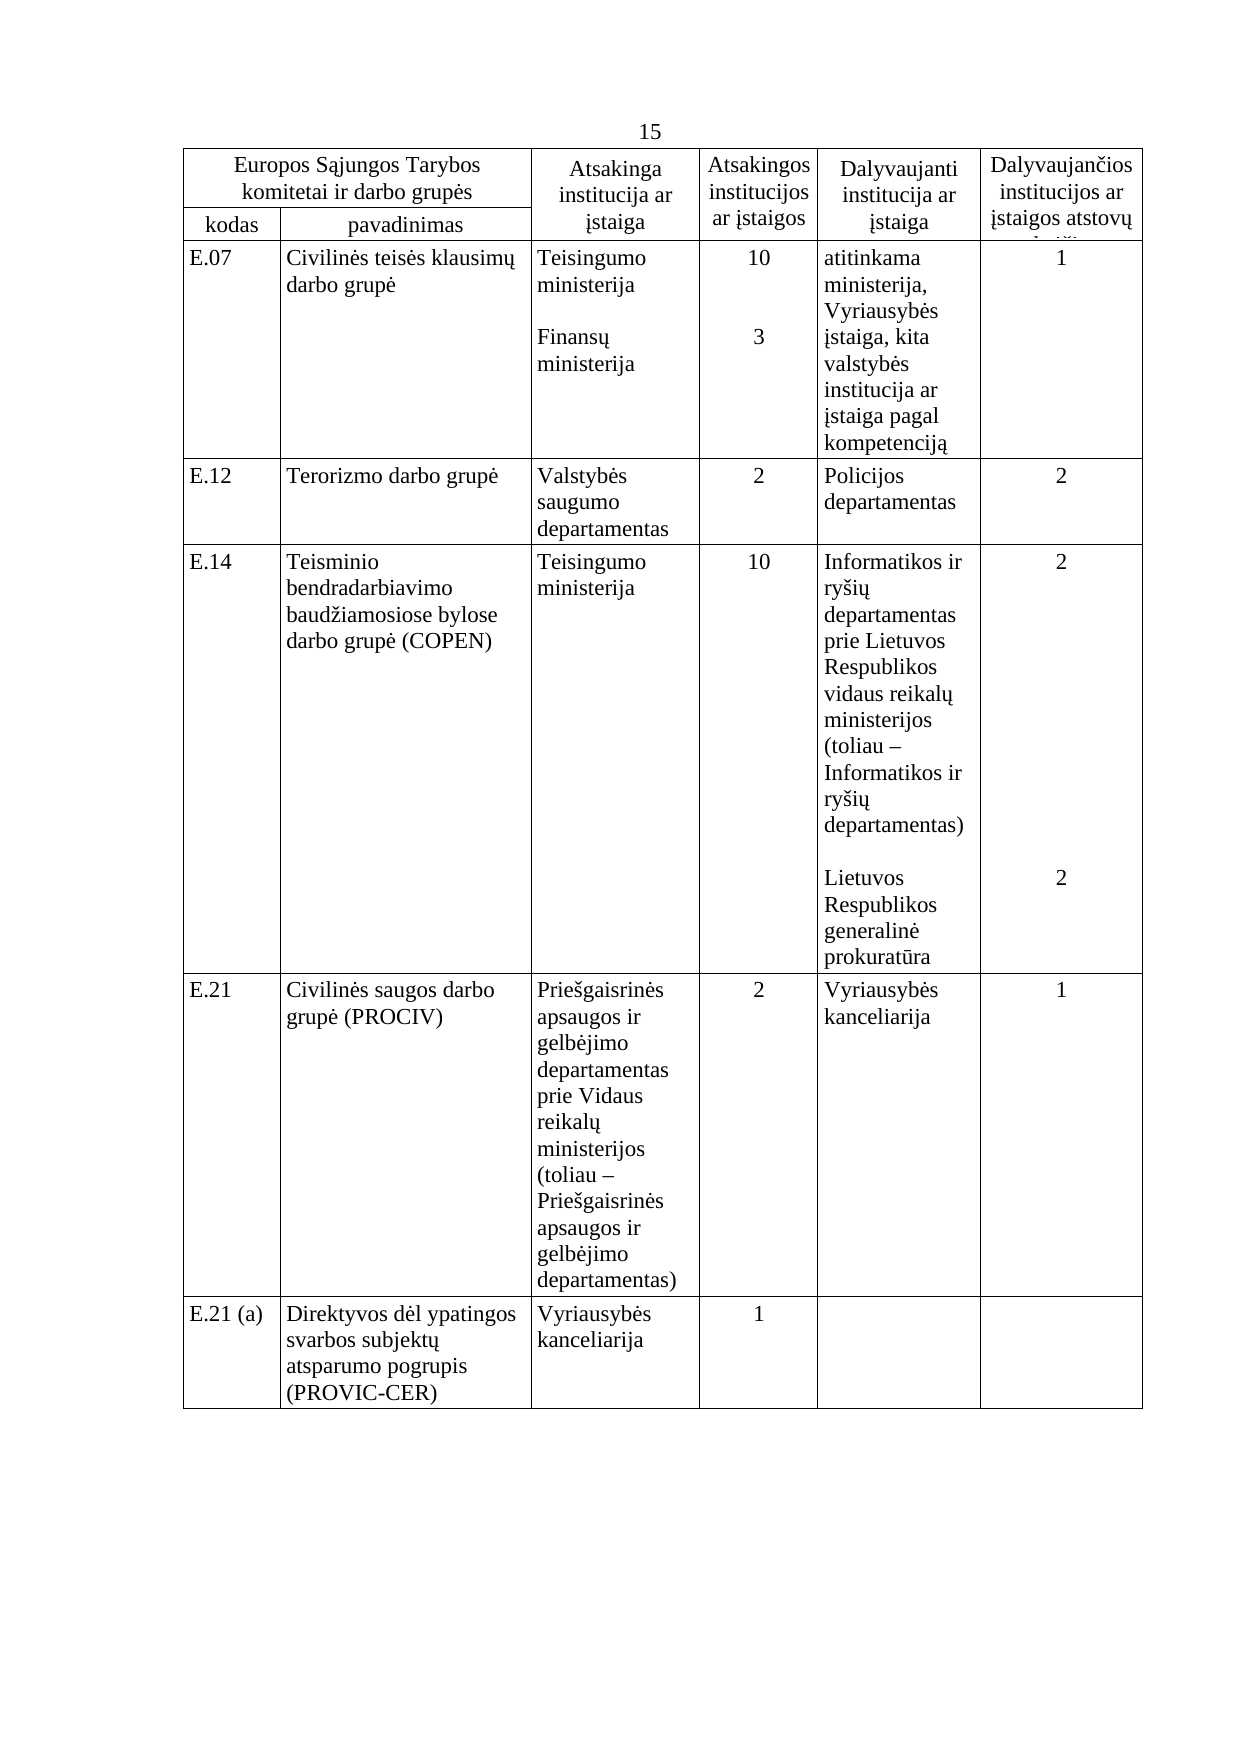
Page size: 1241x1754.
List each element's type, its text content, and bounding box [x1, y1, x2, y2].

table_header Atsakinga institucija ar įstaiga [532, 149, 699, 240]
table_cell Policijos departamentas [818, 459, 980, 544]
table_cell 2 2 [981, 545, 1142, 973]
table_cell 10 3 [700, 241, 817, 458]
table_header Atsakingos institucijos ar įstaigos atstovų skaičius [700, 149, 817, 240]
table_cell E.12 [184, 459, 280, 544]
table_cell Priešgaisrinės apsaugos ir gelbėjimo departamentas prie Vidaus reikalų ministerijos (toliau – Priešgaisrinės apsaugos ir gelbėjimo departamentas) [532, 974, 699, 1296]
table_cell 1 [700, 1297, 817, 1408]
table_cell 10 [700, 545, 817, 973]
table_cell kodas [184, 208, 280, 240]
table_cell 2 [700, 974, 817, 1296]
table_cell Civilinės teisės klausimų darbo grupė [281, 241, 531, 458]
table_cell Vyriausybės kanceliarija [532, 1297, 699, 1408]
table_cell E.21 [184, 974, 280, 1296]
table_header Dalyvaujanti institucija ar įstaiga [818, 149, 980, 240]
table_header Dalyvaujančios institucijos ar įstaigos atstovų skaičius [981, 149, 1142, 240]
table_cell 2 [981, 459, 1142, 544]
table_cell Vyriausybės kanceliarija [818, 974, 980, 1296]
table_cell pavadinimas [281, 208, 531, 240]
table_cell Terorizmo darbo grupė [281, 459, 531, 544]
table_cell Informatikos ir ryšių departamentas prie Lietuvos Respublikos vidaus reikalų ministerijos (toliau – Informatikos ir ryšių departamentas) Lietuvos Respublikos generalinė prokuratūra [818, 545, 980, 973]
table_cell Valstybės saugumo departamentas [532, 459, 699, 544]
table_cell E.21 (a) [184, 1297, 280, 1408]
table_cell Teisingumo ministerija Finansų ministerija [532, 241, 699, 458]
table_cell Direktyvos dėl ypatingos svarbos subjektų atsparumo pogrupis (PROVIC-CER) [281, 1297, 531, 1408]
table_cell Teisminio bendradarbiavimo baudžiamosiose bylose darbo grupė (COPEN) [281, 545, 531, 973]
table_cell Teisingumo ministerija [532, 545, 699, 973]
table_cell 2 [700, 459, 817, 544]
table_cell atitinkama ministerija, Vyriausybės įstaiga, kita valstybės institucija ar įstaiga pagal kompetenciją [818, 241, 980, 458]
table_header Europos Sąjungos Tarybos komitetai ir darbo grupės [184, 149, 531, 207]
table_cell [981, 1297, 1142, 1408]
table_cell 1 [981, 974, 1142, 1296]
table_cell Civilinės saugos darbo grupė (PROCIV) [281, 974, 531, 1296]
table_cell [818, 1297, 980, 1408]
table_cell E.14 [184, 545, 280, 973]
table_cell E.07 [184, 241, 280, 458]
table_cell 1 [981, 241, 1142, 458]
